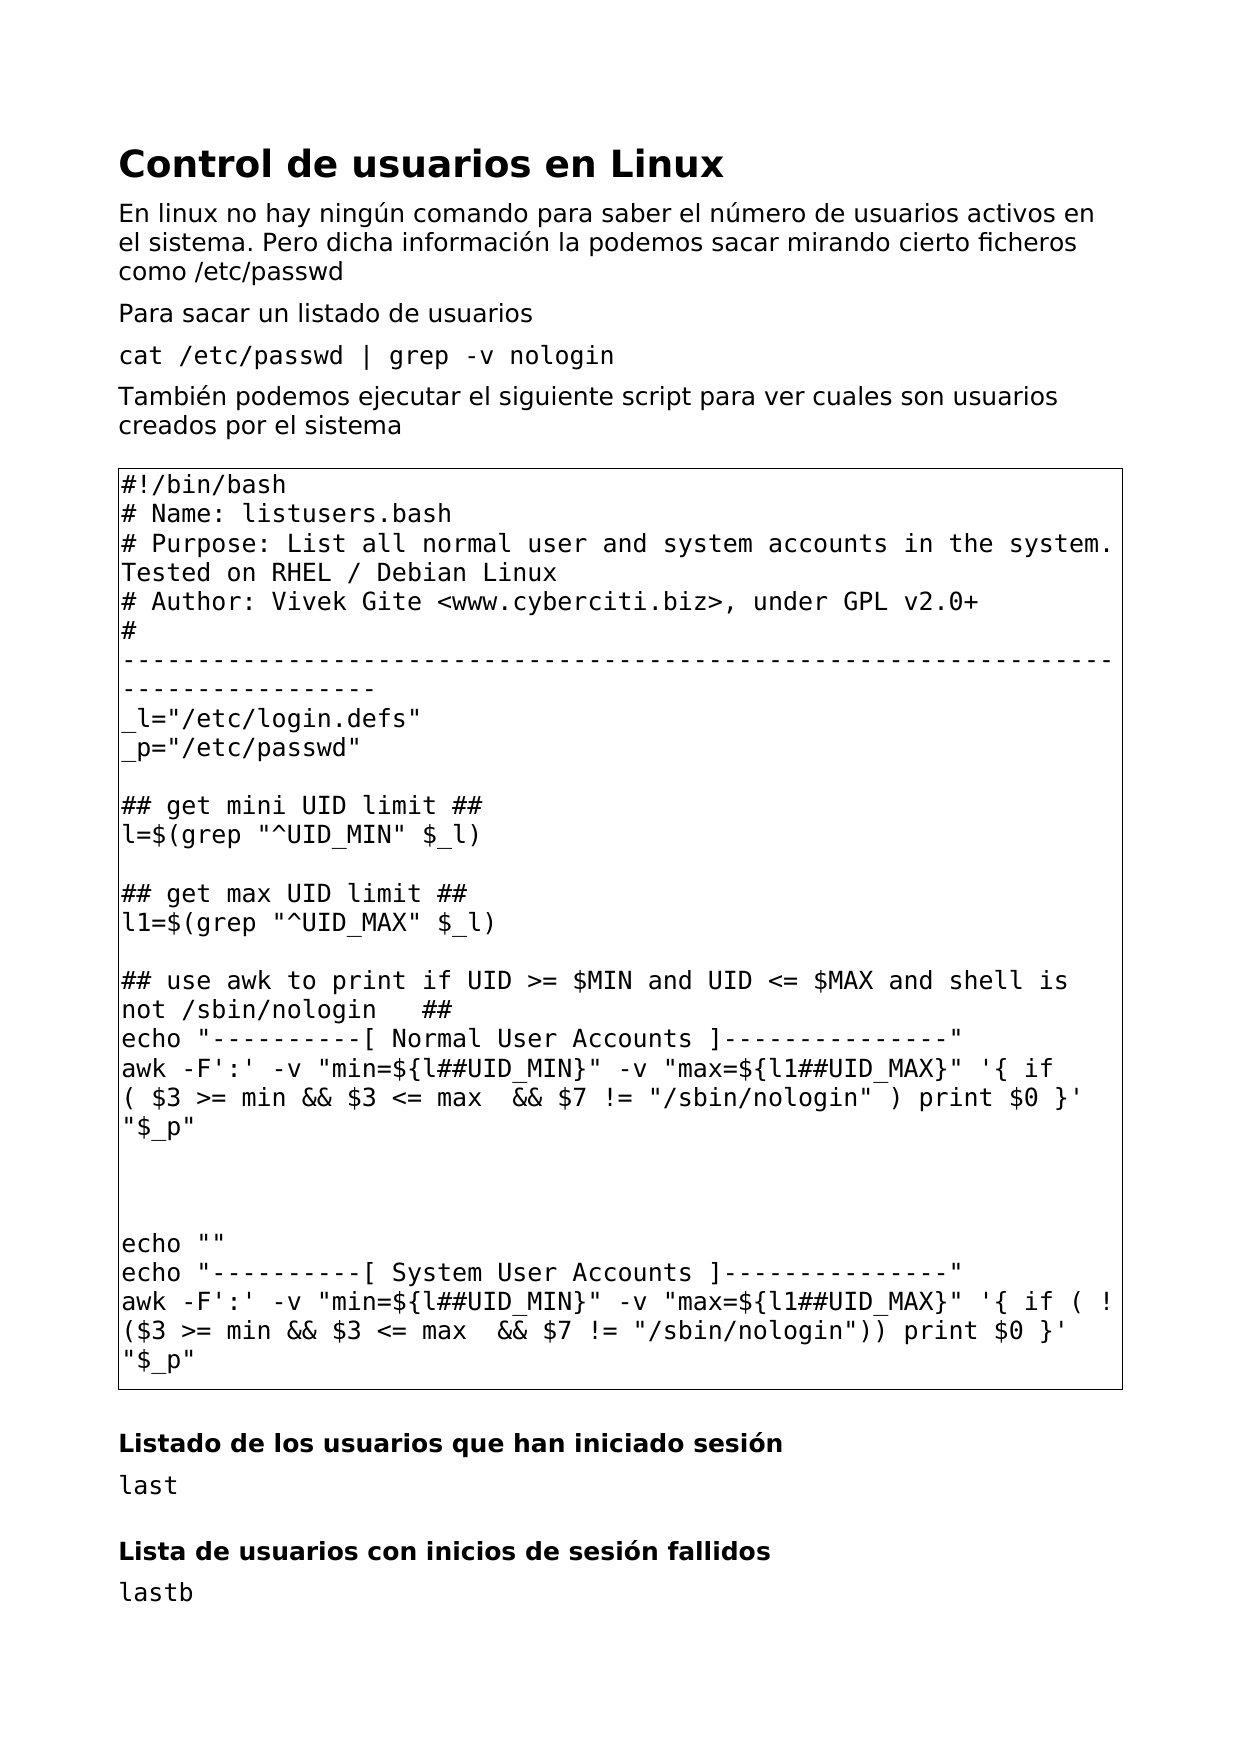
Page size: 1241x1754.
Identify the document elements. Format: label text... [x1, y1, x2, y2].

text cat /etc/passwd | grep -v nologin [118, 341, 1122, 370]
text También podemos ejecutar el siguiente script para ver cuales son usuarios creados por el sistema [118, 382, 1122, 440]
subtitle Lista de usuarios con inicios de sesión fallidos [118, 1537, 1122, 1566]
text En linux no hay ningún comando para saber el número de usuarios activos en el sistema. Pero dicha información la podemos sacar mirando cierto ficheros como /etc/passwd [118, 199, 1122, 287]
subtitle Control de usuarios en Linux [118, 143, 1122, 187]
text lastb [118, 1578, 1122, 1608]
text last [118, 1471, 1122, 1500]
text Para sacar un listado de usuarios [118, 299, 1122, 328]
table_header #!/bin/bash # Name: listusers.bash # Purpose: List all normal user and system accounts in the system. Tested on RHEL / Debian Linux # Author: Vivek Gite <www.cyberciti.biz>, under GPL v2.0+ # ----------------------------------------------------------------------------------- _l="/etc/login.defs" _p="/etc/passwd" ## get mini UID limit ## l=$(grep "^UID_MIN" $_l) ## get max UID limit ## l1=$(grep "^UID_MAX" $_l) ## use awk to print if UID >= $MIN and UID <= $MAX and shell is not /sbin/nologin ## echo "----------[ Normal User Accounts ]---------------" awk -F':' -v "min=${l##UID_MIN}" -v "max=${l1##UID_MAX}" '{ if ( $3 >= min && $3 <= max && $7 != "/sbin/nologin" ) print $0 }' "$_p" echo "" echo "----------[ System User Accounts ]---------------" awk -F':' -v "min=${l##UID_MIN}" -v "max=${l1##UID_MAX}" '{ if ( !($3 >= min && $3 <= max && $7 != "/sbin/nologin")) print $0 }' "$_p" [119, 469, 1122, 1389]
subtitle Listado de los usuarios que han iniciado sesión [118, 1429, 1122, 1458]
